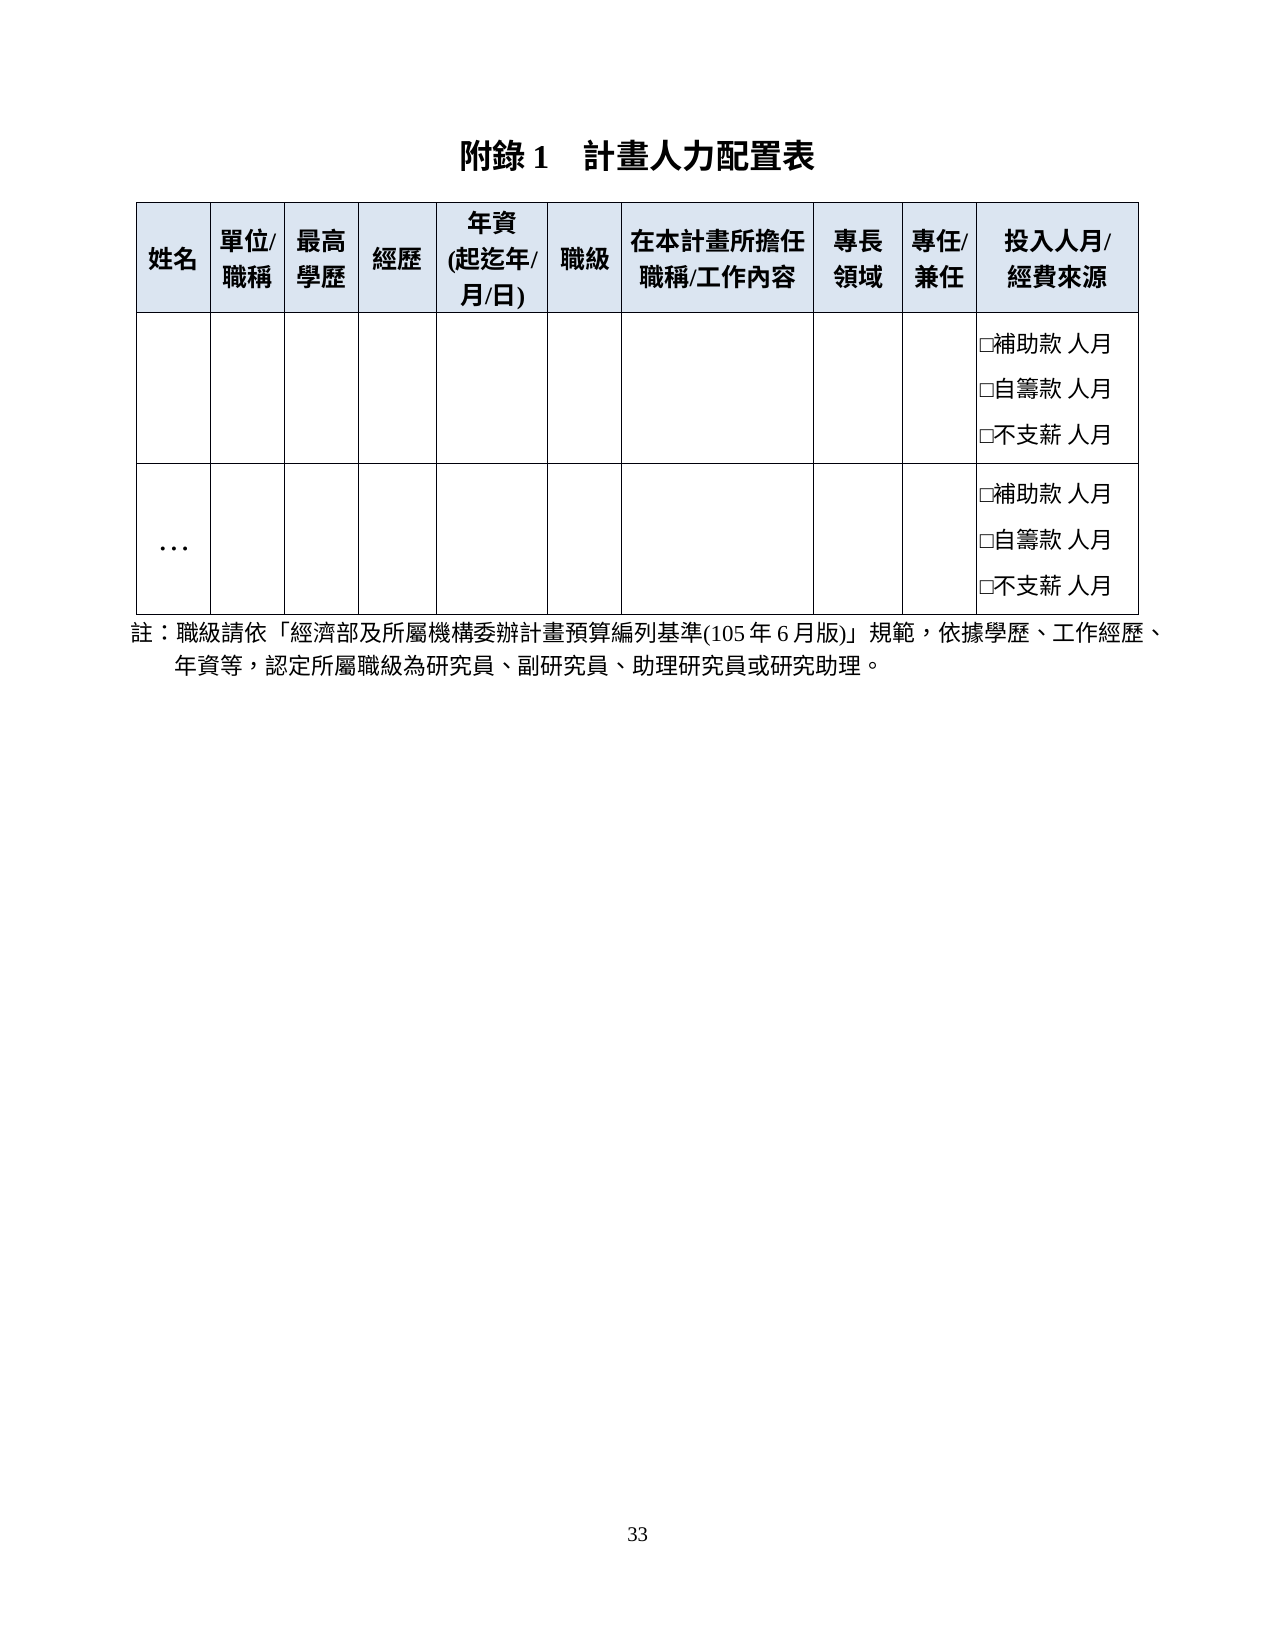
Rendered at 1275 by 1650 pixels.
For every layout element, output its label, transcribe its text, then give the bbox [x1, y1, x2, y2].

table_cell [359, 464, 436, 613]
table_cell [622, 313, 813, 463]
table_cell □補助款 人月 □自籌款 人月 □不支薪 人月 [977, 464, 1138, 613]
table_header 專任/兼任 [903, 203, 976, 312]
table_cell [285, 313, 358, 463]
table_header 單位/職稱 [211, 203, 284, 312]
table_cell □補助款 人月 □自籌款 人月 □不支薪 人月 [977, 313, 1138, 463]
table_header 職級 [548, 203, 621, 312]
table_cell [137, 313, 210, 463]
table_cell [903, 464, 976, 613]
table_cell [548, 313, 621, 463]
table_cell [548, 464, 621, 613]
table_cell [359, 313, 436, 463]
table_header 經歷 [359, 203, 436, 312]
table_cell … [137, 464, 210, 613]
table_header 姓名 [137, 203, 210, 312]
table_cell [437, 464, 547, 613]
table_header 投入人月/ 經費來源 [977, 203, 1138, 312]
text 註：職級請依「經濟部及所屬機構委辦計畫預算編列基準(105年6月版)」規範，依據學歷、工作經歷、年資等，認定所屬職級為研究員、副研究員、助理研究員或研究助理。 [130, 614, 1145, 681]
table_cell [211, 464, 284, 613]
table_header 在本計畫所擔任職稱/工作內容 [622, 203, 813, 312]
table_cell [903, 313, 976, 463]
table_cell [285, 464, 358, 613]
table_cell [622, 464, 813, 613]
table_cell [814, 464, 902, 613]
text 附錄1 計畫人力配置表 [130, 130, 1145, 178]
table_header 年資 (起迄年/月/日) [437, 203, 547, 312]
table_cell [437, 313, 547, 463]
table_cell [814, 313, 902, 463]
table_header 最高學歷 [285, 203, 358, 312]
table_cell [211, 313, 284, 463]
table_header 專長 領域 [814, 203, 902, 312]
